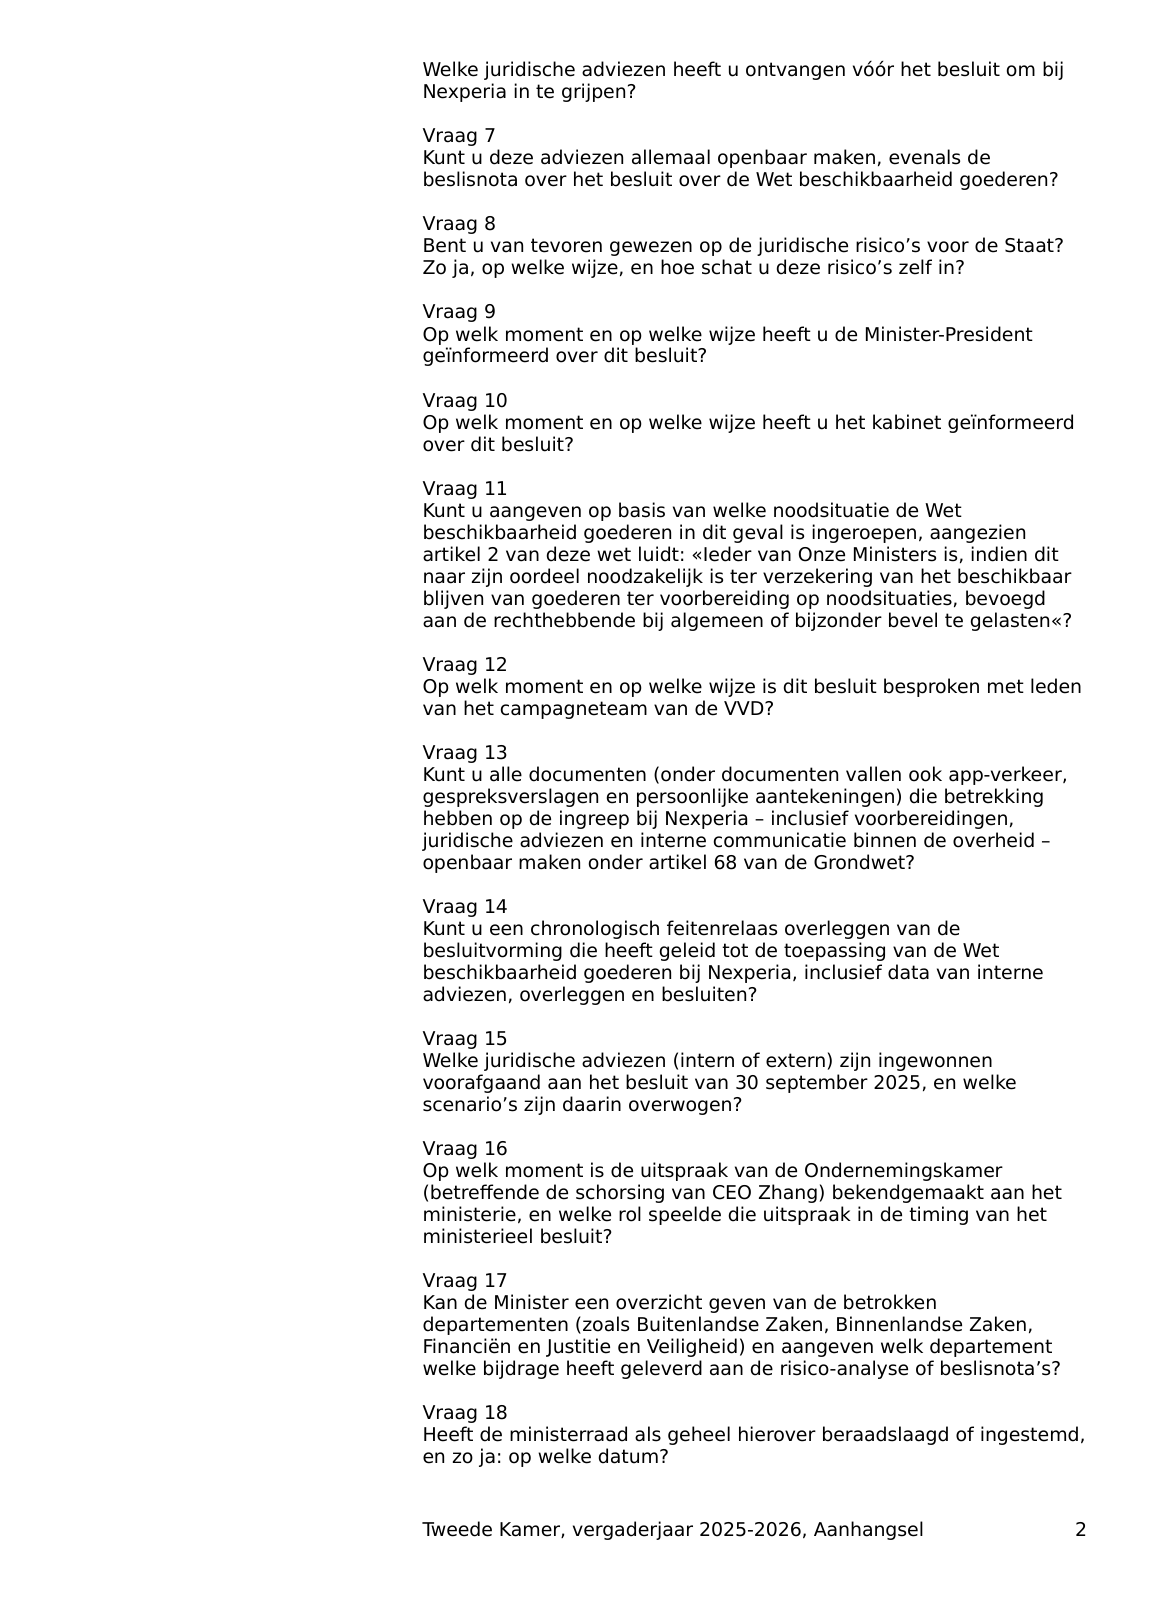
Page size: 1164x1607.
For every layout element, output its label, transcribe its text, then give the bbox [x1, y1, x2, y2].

text Kunt u een chronologisch feitenrelaas overleggen van de besluitvorming die heeft geleid tot de toepassing van de Wet beschikbaarheid goederen bij Nexperia, inclusief data van interne adviezen, overleggen en besluiten? [422, 918, 1087, 1006]
text Welke juridische adviezen heeft u ontvangen vóór het besluit om bij Nexperia in te grijpen? [422, 59, 1087, 103]
text Kan de Minister een overzicht geven van de betrokken departementen (zoals Buitenlandse Zaken, Binnenlandse Zaken, Financiën en Justitie en Veiligheid) en aangeven welk departement welke bijdrage heeft geleverd aan de risico-analyse of beslisnota’s? [422, 1292, 1087, 1380]
text Vraag 17 [422, 1270, 1087, 1292]
text Vraag 12 [422, 654, 1087, 676]
text Op welk moment en op welke wijze is dit besluit besproken met leden van het campagneteam van de VVD? [422, 676, 1087, 720]
text Kunt u aangeven op basis van welke noodsituatie de Wet beschikbaarheid goederen in dit geval is ingeroepen, aangezien artikel 2 van deze wet luidt: «Ieder van Onze Ministers is, indien dit naar zijn oordeel noodzakelijk is ter verzekering van het beschikbaar blijven van goederen ter voorbereiding op noodsituaties, bevoegd aan de rechthebbende bij algemeen of bijzonder bevel te gelasten«? [422, 500, 1087, 632]
text Vraag 18 [422, 1402, 1087, 1424]
text Bent u van tevoren gewezen op de juridische risico’s voor de Staat? Zo ja, op welke wijze, en hoe schat u deze risico’s zelf in? [422, 235, 1087, 279]
text Op welk moment en op welke wijze heeft u het kabinet geïnformeerd over dit besluit? [422, 412, 1087, 456]
text Welke juridische adviezen (intern of extern) zijn ingewonnen voorafgaand aan het besluit van 30 september 2025, en welke scenario’s zijn daarin overwogen? [422, 1050, 1087, 1116]
text Vraag 8 [422, 213, 1087, 235]
text Heeft de ministerraad als geheel hierover beraadslaagd of ingestemd, en zo ja: op welke datum? [422, 1424, 1087, 1468]
text Vraag 7 [422, 125, 1087, 147]
text Vraag 13 [422, 742, 1087, 764]
text Vraag 9 [422, 301, 1087, 323]
text Vraag 10 [422, 389, 1087, 412]
text Kunt u deze adviezen allemaal openbaar maken, evenals de beslisnota over het besluit over de Wet beschikbaarheid goederen? [422, 147, 1087, 191]
text Kunt u alle documenten (onder documenten vallen ook app-verkeer, gespreksverslagen en persoonlijke aantekeningen) die betrekking hebben op de ingreep bij Nexperia – inclusief voorbereidingen, juridische adviezen en interne communicatie binnen de overheid – openbaar maken onder artikel 68 van de Grondwet? [422, 764, 1087, 874]
text Vraag 11 [422, 478, 1087, 500]
text Vraag 16 [422, 1138, 1087, 1160]
text Vraag 14 [422, 896, 1087, 918]
text Op welk moment is de uitspraak van de Ondernemingskamer (betreffende de schorsing van CEO Zhang) bekendgemaakt aan het ministerie, en welke rol speelde die uitspraak in de timing van het ministerieel besluit? [422, 1160, 1087, 1248]
text Op welk moment en op welke wijze heeft u de Minister-President geïnformeerd over dit besluit? [422, 323, 1087, 367]
text Vraag 15 [422, 1028, 1087, 1050]
